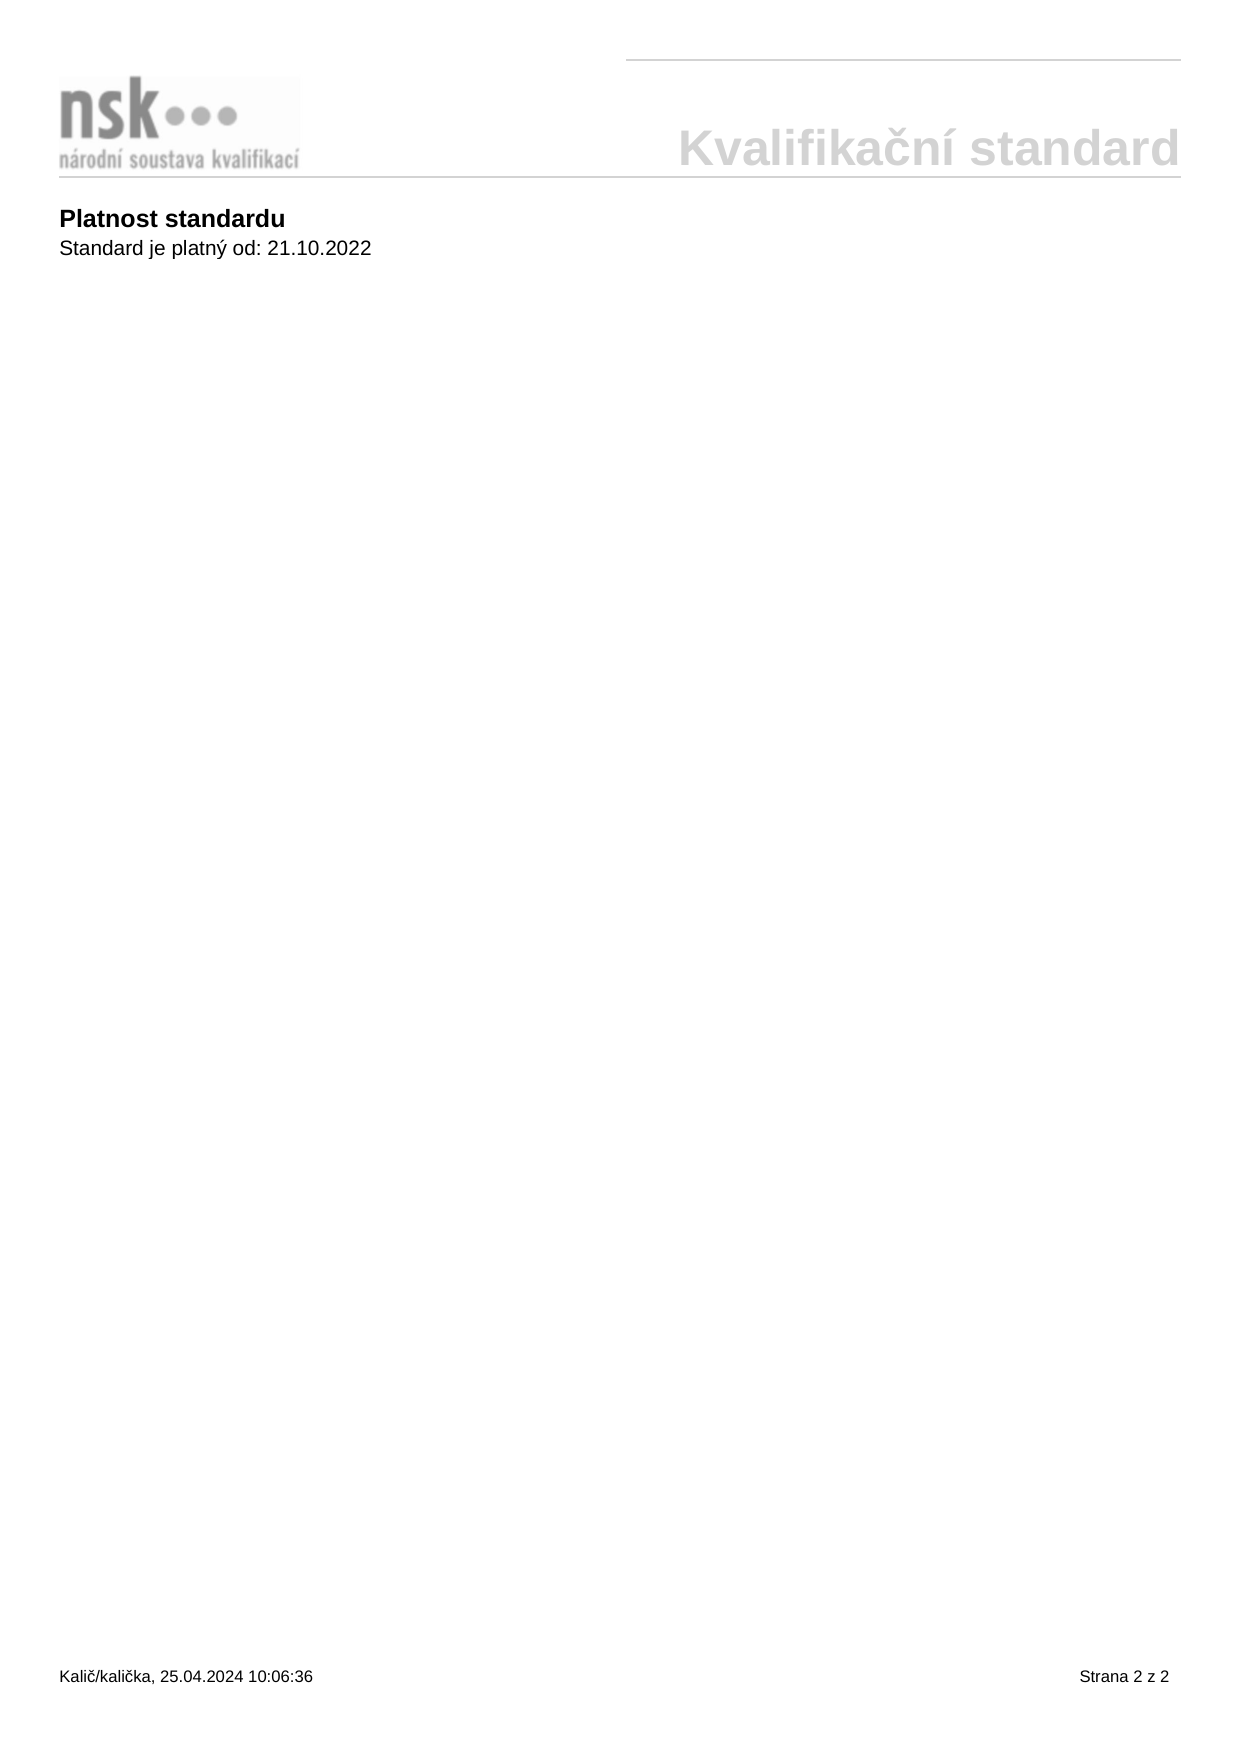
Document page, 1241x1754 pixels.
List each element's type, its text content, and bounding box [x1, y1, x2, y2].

table_cell [1169, 1658, 1181, 1694]
table_cell [626, 259, 862, 559]
table_cell Kalič/kalička, 25.04.2024 10:06:36 [59, 1658, 862, 1694]
table_cell [484, 559, 620, 859]
table_cell [862, 1409, 1093, 1658]
table_cell [620, 559, 626, 859]
table_cell [484, 1159, 620, 1409]
table_cell [484, 259, 620, 559]
table_cell [1169, 194, 1181, 200]
table_cell [484, 194, 620, 200]
table_cell [626, 859, 862, 1159]
table_cell [1169, 1409, 1181, 1658]
table_cell [1169, 559, 1181, 859]
table_cell [1169, 259, 1181, 559]
table_cell [59, 178, 1181, 194]
table_cell [1093, 1409, 1169, 1658]
table_cell [1093, 259, 1169, 559]
table_cell [1093, 1159, 1169, 1409]
table_cell [1169, 1159, 1181, 1409]
table_cell [626, 1409, 862, 1658]
table_cell [59, 171, 483, 176]
table_cell Platnost standardu [59, 200, 1181, 236]
table_cell [484, 859, 620, 1159]
table_cell [484, 1409, 620, 1658]
table_cell Standard je platný od: 21.10.2022 [59, 236, 1181, 259]
table_cell [621, 59, 626, 170]
table_cell [862, 859, 1093, 1159]
table_cell [626, 194, 862, 200]
table_cell [59, 259, 483, 559]
table_cell Kvalifikační standard [626, 61, 1181, 176]
table_cell Strana 2 z 2 [862, 1658, 1169, 1694]
picture [58, 59, 621, 171]
table_cell [1093, 194, 1169, 200]
table_cell [620, 1409, 626, 1658]
table_cell [59, 1159, 483, 1409]
table_cell [1093, 859, 1169, 1159]
table_cell [626, 559, 862, 859]
table_cell [1093, 559, 1169, 859]
table_cell [620, 1159, 626, 1409]
table_cell [862, 259, 1093, 559]
table_cell [620, 859, 626, 1159]
table_cell [59, 194, 483, 200]
table_cell [626, 1159, 862, 1409]
table_cell [59, 1409, 483, 1658]
table_cell [59, 859, 483, 1159]
table_cell [862, 1159, 1093, 1409]
table_cell [59, 559, 483, 859]
table_cell [484, 171, 620, 176]
table_cell [620, 259, 626, 559]
table_cell [1169, 859, 1181, 1159]
table_cell [862, 194, 1093, 200]
table_cell [862, 559, 1093, 859]
